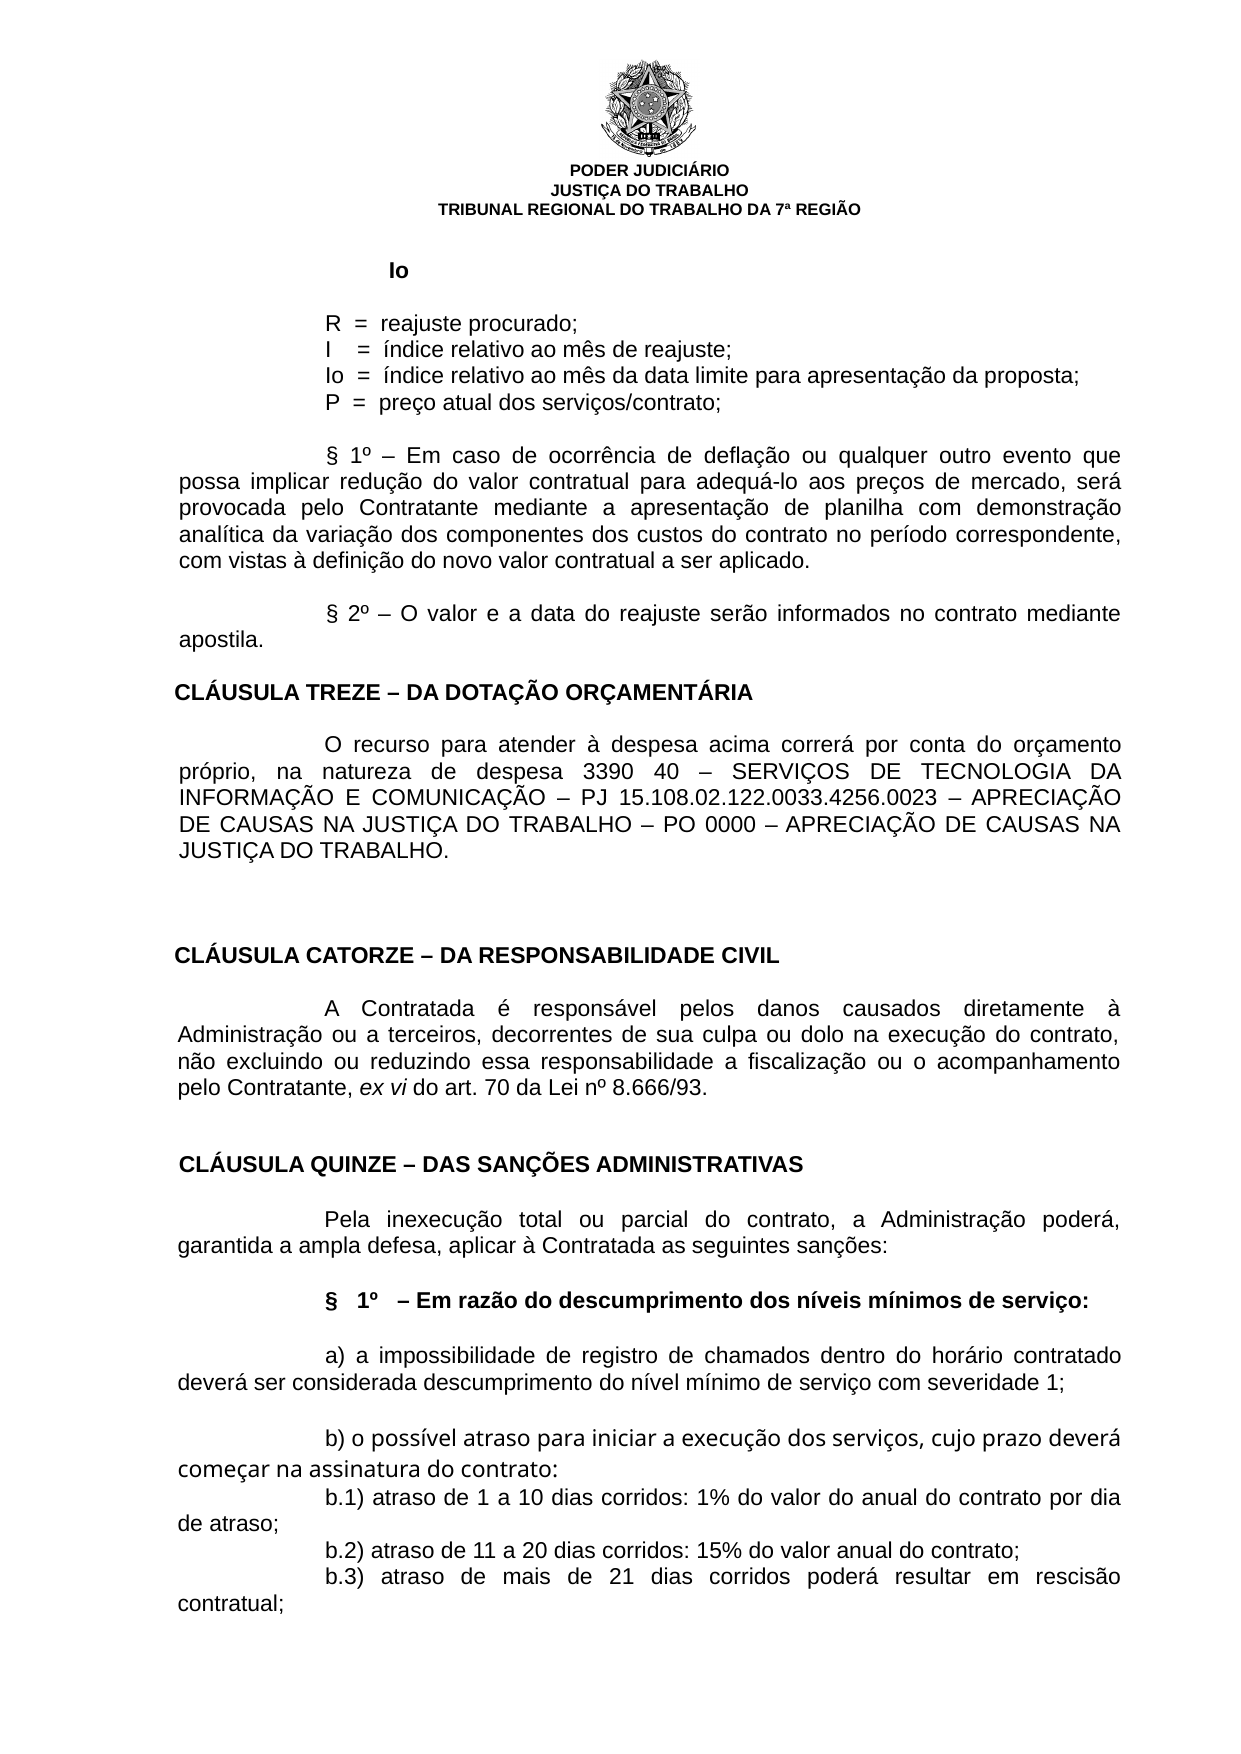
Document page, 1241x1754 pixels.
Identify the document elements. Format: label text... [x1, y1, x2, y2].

text I = índice relativo ao mês de reajuste; [325, 336, 1122, 362]
text R = reajuste procurado; [325, 310, 1122, 336]
text CLÁUSULA QUINZE – DAS SANÇÕES ADMINISTRATIVAS [179, 1151, 1117, 1177]
text b.3) atraso de mais de 21 dias corridos poderá resultar em rescisão contratual; [177, 1563, 1122, 1616]
text Pela inexecução total ou parcial do contrato, a Administração poderá, garantida a ampla defesa, aplicar à Contratada as seguintes sanções: [177, 1206, 1121, 1259]
text CLÁUSULA TREZE – DA DOTAÇÃO ORÇAMENTÁRIA [174, 679, 1117, 705]
text § 1º – Em razão do descumprimento dos níveis mínimos de serviço: [177, 1287, 1122, 1314]
text Io = índice relativo ao mês da data limite para apresentação da proposta; [325, 362, 1122, 389]
text b.1) atraso de 1 a 10 dias corridos: 1% do valor do anual do contrato por dia de atraso; [177, 1484, 1122, 1537]
text b.2) atraso de 11 a 20 dias corridos: 15% do valor anual do contrato; [177, 1537, 1122, 1563]
subtitle Io [325, 257, 1122, 283]
text O recurso para atender à despesa acima correrá por conta do orçamento próprio, na natureza de despesa 3390 40 – SERVIÇOS DE TECNOLOGIA DA INFORMAÇÃO E COMUNICAÇÃO – PJ 15.108.02.122.0033.4256.0023 – APRECIAÇÃO DE CAUSAS NA JUSTIÇA DO TRABALHO – PO 0000 – APRECIAÇÃO DE CAUSAS NA JUSTIÇA DO TRABALHO. [179, 731, 1122, 863]
text a) a impossibilidade de registro de chamados dentro do horário contratado deverá ser considerada descumprimento do nível mínimo de serviço com severidade 1; [177, 1342, 1122, 1395]
text § 1º – Em caso de ocorrência de deflação ou qualquer outro evento que possa implicar redução do valor contratual para adequá-lo aos preços de mercado, será provocada pelo Contratante mediante a apresentação de planilha com demonstração analítica da variação dos componentes dos custos do contrato no período correspondente, com vistas à definição do novo valor contratual a ser aplicado. [179, 442, 1122, 573]
text b) o possível atraso para iniciar a execução dos serviços, cujo prazo deverá começar na assinatura do contrato: [177, 1422, 1122, 1484]
text P = preço atual dos serviços/contrato; [325, 389, 1122, 415]
text § 2º – O valor e a data do reajuste serão informados no contrato mediante apostila. [179, 600, 1122, 652]
text CLÁUSULA CATORZE – DA RESPONSABILIDADE CIVIL [174, 942, 1117, 969]
text A Contratada é responsável pelos danos causados diretamente à Administração ou a terceiros, decorrentes de sua culpa ou dolo na execução do contrato, não excluindo ou reduzindo essa responsabilidade a fiscalização ou o acompanhamento pelo Contratante, ex vi do art. 70 da Lei nº 8.666/93. [177, 995, 1121, 1100]
